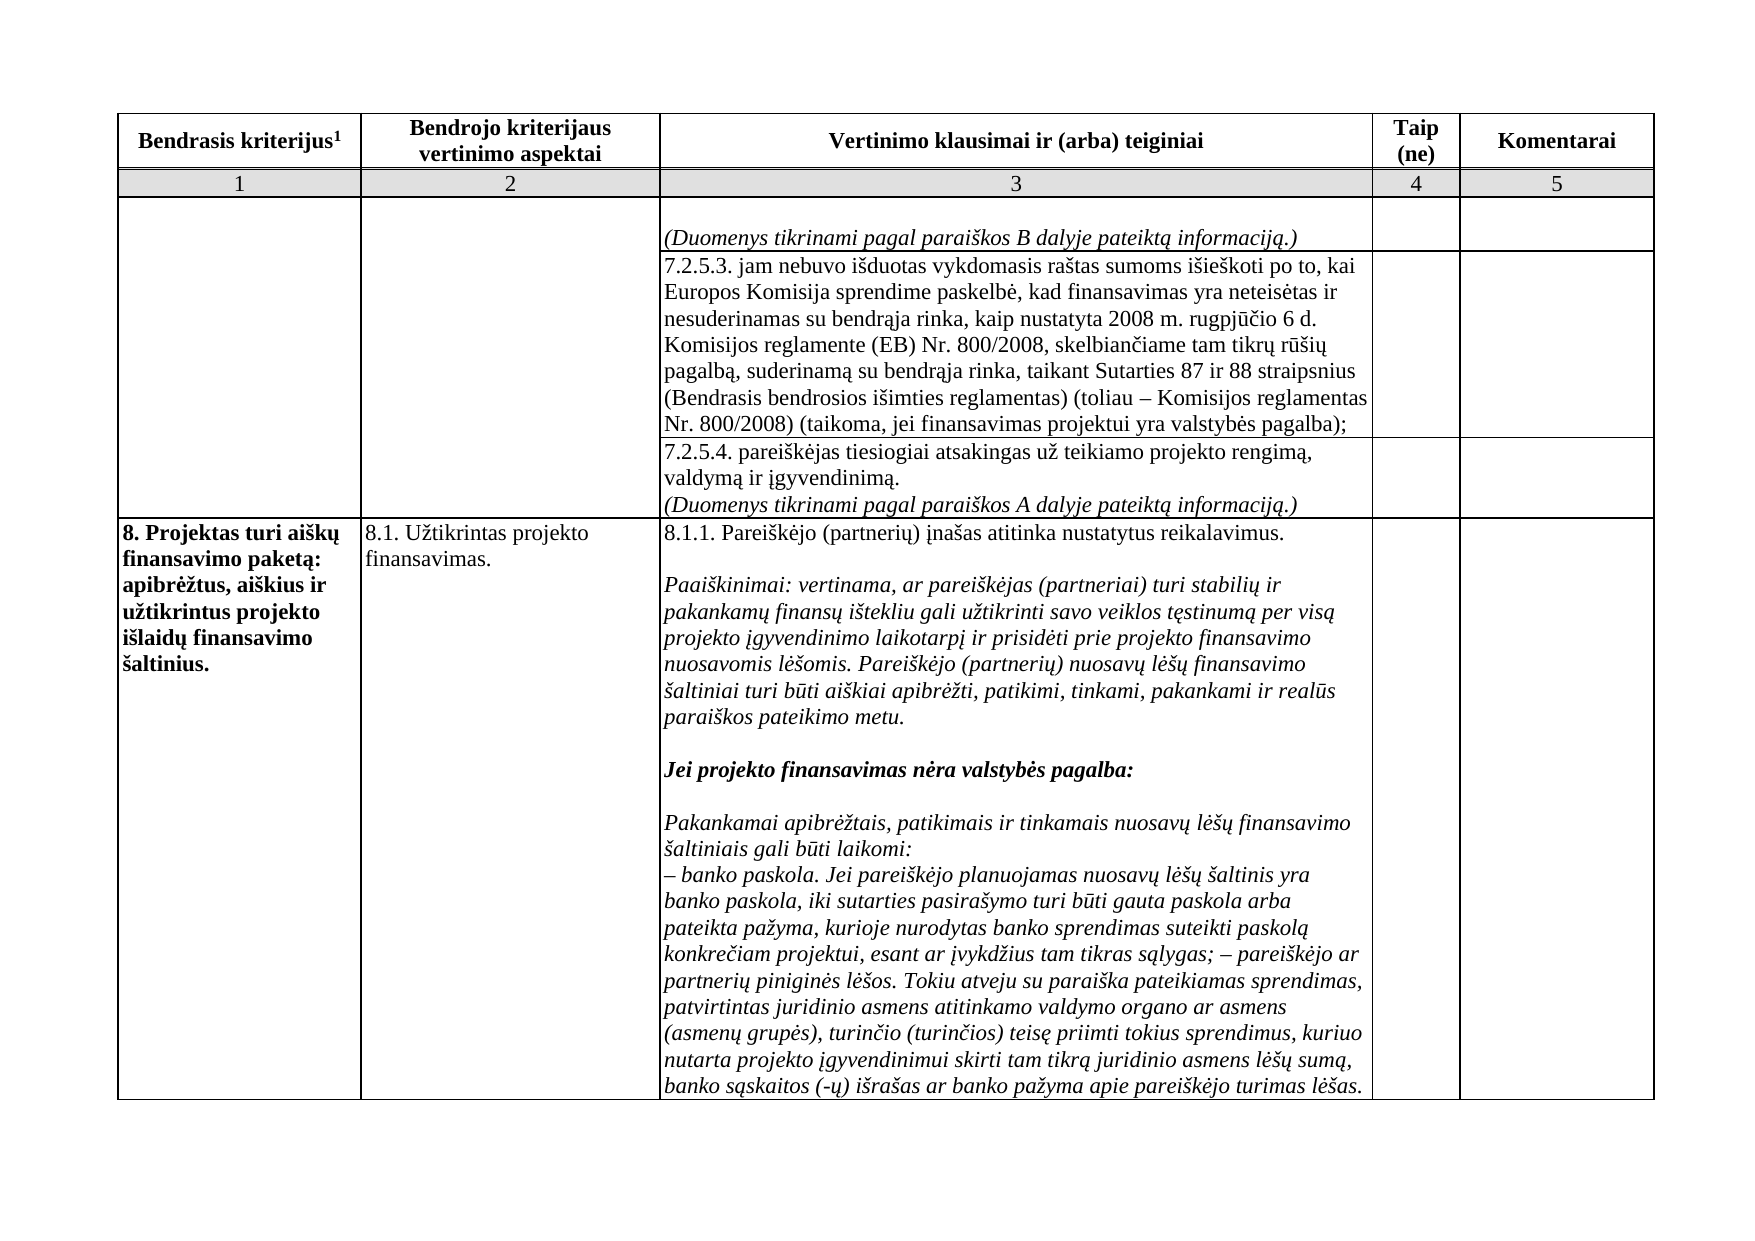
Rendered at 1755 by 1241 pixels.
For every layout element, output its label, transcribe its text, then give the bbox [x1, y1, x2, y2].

table_header Bendrojo kriterijaus vertinimo aspektai [362, 114, 659, 167]
table_cell 3 [661, 170, 1372, 196]
table_cell 8.1.1. Pareiškėjo (partnerių) įnašas atitinka nustatytus reikalavimus. Paaiškinimai: vertinama, ar pareiškėjas (partneriai) turi stabilių ir pakankamų finansų ištekliu gali užtikrinti savo veiklos tęstinumą per visą projekto įgyvendinimo laikotarpį ir prisidėti prie projekto finansavimo nuosavomis lėšomis. Pareiškėjo (partnerių) nuosavų lėšų finansavimo šaltiniai turi būti aiškiai apibrėžti, patikimi, tinkami, pakankami ir realūs paraiškos pateikimo metu. Jei projekto finansavimas nėra valstybės pagalba: Pakankamai apibrėžtais, patikimais ir tinkamais nuosavų lėšų finansavimo šaltiniais gali būti laikomi: – banko paskola. Jei pareiškėjo planuojamas nuosavų lėšų šaltinis yra banko paskola, iki sutarties pasirašymo turi būti gauta paskola arba pateikta pažyma, kurioje nurodytas banko sprendimas suteikti paskolą konkrečiam projektui, esant ar įvykdžius tam tikras sąlygas; – pareiškėjo ar partnerių piniginės lėšos. Tokiu atveju su paraiška pateikiamas sprendimas, patvirtintas juridinio asmens atitinkamo valdymo organo ar asmens (asmenų grupės), turinčio (turinčios) teisę priimti tokius sprendimus, kuriuo nutarta projekto įgyvendinimui skirti tam tikrą juridinio asmens lėšų sumą, banko sąskaitos (-ų) išrašas ar banko pažyma apie pareiškėjo turimas lėšas. [661, 519, 1372, 1098]
table_cell 5 [1461, 170, 1653, 196]
table_cell 8.1. Užtikrintas projekto finansavimas. [362, 519, 659, 1098]
table_cell 1 [119, 170, 360, 196]
table_header Bendrasis kriterijus1 [119, 114, 360, 167]
table_cell [1461, 198, 1653, 250]
table_cell [1373, 438, 1459, 517]
table_cell [1461, 252, 1653, 436]
table_cell [119, 198, 360, 517]
table_cell [1373, 519, 1459, 1098]
table_cell [1461, 438, 1653, 517]
table_cell 2 [362, 170, 659, 196]
table_cell [1373, 252, 1459, 436]
table_cell 7.2.5.4. pareiškėjas tiesiogiai atsakingas už teikiamo projekto rengimą, valdymą ir įgyvendinimą. (Duomenys tikrinami pagal paraiškos A dalyje pateiktą informaciją.) [661, 438, 1372, 517]
table_cell [362, 198, 659, 517]
table_cell (Duomenys tikrinami pagal paraiškos B dalyje pateiktą informaciją.) [661, 198, 1372, 250]
table_header Vertinimo klausimai ir (arba) teiginiai [661, 114, 1372, 167]
table_cell 8. Projektas turi aiškų finansavimo paketą: apibrėžtus, aiškius ir užtikrintus projekto išlaidų finansavimo šaltinius. [119, 519, 360, 1098]
table_header Taip (ne) [1373, 114, 1459, 167]
table_cell 7.2.5.3. jam nebuvo išduotas vykdomasis raštas sumoms išieškoti po to, kai Europos Komisija sprendime paskelbė, kad finansavimas yra neteisėtas ir nesuderinamas su bendrąja rinka, kaip nustatyta 2008 m. rugpjūčio 6 d. Komisijos reglamente (EB) Nr. 800/2008, skelbiančiame tam tikrų rūšių pagalbą, suderinamą su bendrąja rinka, taikant Sutarties 87 ir 88 straipsnius (Bendrasis bendrosios išimties reglamentas) (toliau – Komisijos reglamentas Nr. 800/2008) (taikoma, jei finansavimas projektui yra valstybės pagalba); [661, 252, 1372, 436]
table_cell [1461, 519, 1653, 1098]
table_header Komentarai [1461, 114, 1653, 167]
table_cell [1373, 198, 1459, 250]
table_cell 4 [1373, 170, 1459, 196]
